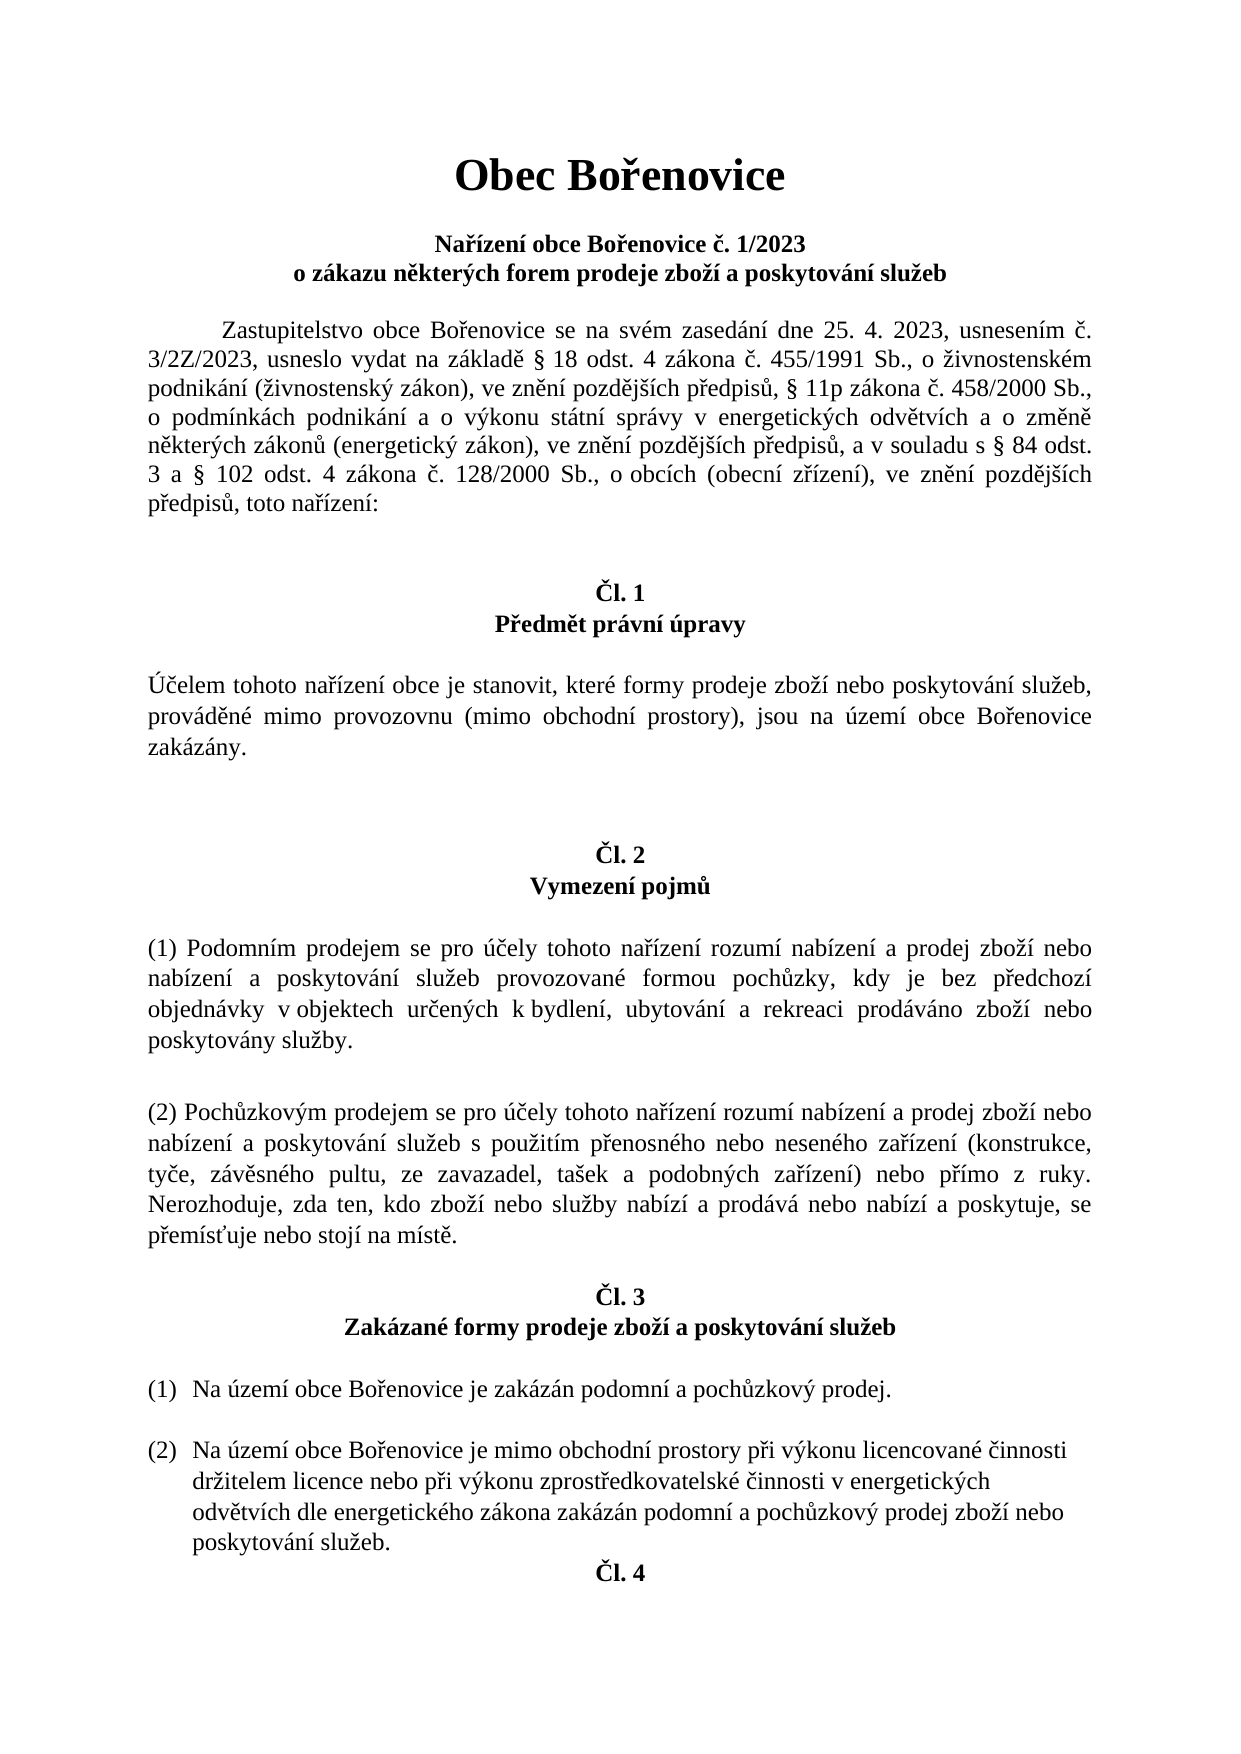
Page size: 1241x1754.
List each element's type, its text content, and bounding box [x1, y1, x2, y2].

text Čl. 3 [148, 1282, 1093, 1310]
text Čl. 2 [148, 841, 1093, 869]
text o zákazu některých forem prodeje zboží a poskytování služeb [148, 258, 1093, 287]
text Čl. 4 [148, 1558, 1093, 1587]
text Obec Bořenovice [148, 148, 1093, 200]
text Zakázané formy prodeje zboží a poskytování služeb [148, 1312, 1093, 1341]
list Na území obce Bořenovice je zakázán podomní a pochůzkový prodej. [148, 1374, 1093, 1403]
text Nařízení obce Bořenovice č. 1/2023 [148, 229, 1093, 258]
text (2) Pochůzkovým prodejem se pro účely tohoto nařízení rozumí nabízení a prodej zboží nebo nabízení a poskytování služeb s použitím přenosného nebo neseného zařízení (konstrukce, tyče, závěsného pultu, ze zavazadel, tašek a podobných zařízení) nebo přímo z ruky. Nerozhoduje, zda ten, kdo zboží nebo služby nabízí a prodává nebo nabízí a poskytuje, se přemísťuje nebo stojí na místě. [148, 1097, 1093, 1249]
text Zastupitelstvo obce Bořenovice se na svém zasedání dne 25. 4. 2023, usnesením č. 3/2Z/2023, usneslo vydat na základě § 18 odst. 4 zákona č. 455/1991 Sb., o živnostenském podnikání (živnostenský zákon), ve znění pozdějších předpisů, § 11p zákona č. 458/2000 Sb., o podmínkách podnikání a o výkonu státní správy v energetických odvětvích a o změně některých zákonů (energetický zákon), ve znění pozdějších předpisů, a v souladu s § 84 odst. 3 a § 102 odst. 4 zákona č. 128/2000 Sb., o obcích (obecní zřízení), ve znění pozdějších předpisů, toto nařízení: [148, 315, 1093, 517]
text Účelem tohoto nařízení obce je stanovit, které formy prodeje zboží nebo poskytování služeb, prováděné mimo provozovnu (mimo obchodní prostory), jsou na území obce Bořenovice zakázány. [148, 670, 1093, 760]
list Na území obce Bořenovice je mimo obchodní prostory při výkonu licencované činnosti držitelem licence nebo při výkonu zprostředkovatelské činnosti v energetických odvětvích dle energetického zákona zakázán podomní a pochůzkový prodej zboží nebo poskytování služeb. [148, 1435, 1093, 1556]
text Čl. 1 [148, 578, 1093, 607]
text (1) Podomním prodejem se pro účely tohoto nařízení rozumí nabízení a prodej zboží nebo nabízení a poskytování služeb provozované formou pochůzky, kdy je bez předchozí objednávky v objektech určených k bydlení, ubytování a rekreaci prodáváno zboží nebo poskytovány služby. [148, 933, 1093, 1054]
text Předmět právní úpravy [148, 609, 1093, 637]
text Vymezení pojmů [148, 871, 1093, 900]
